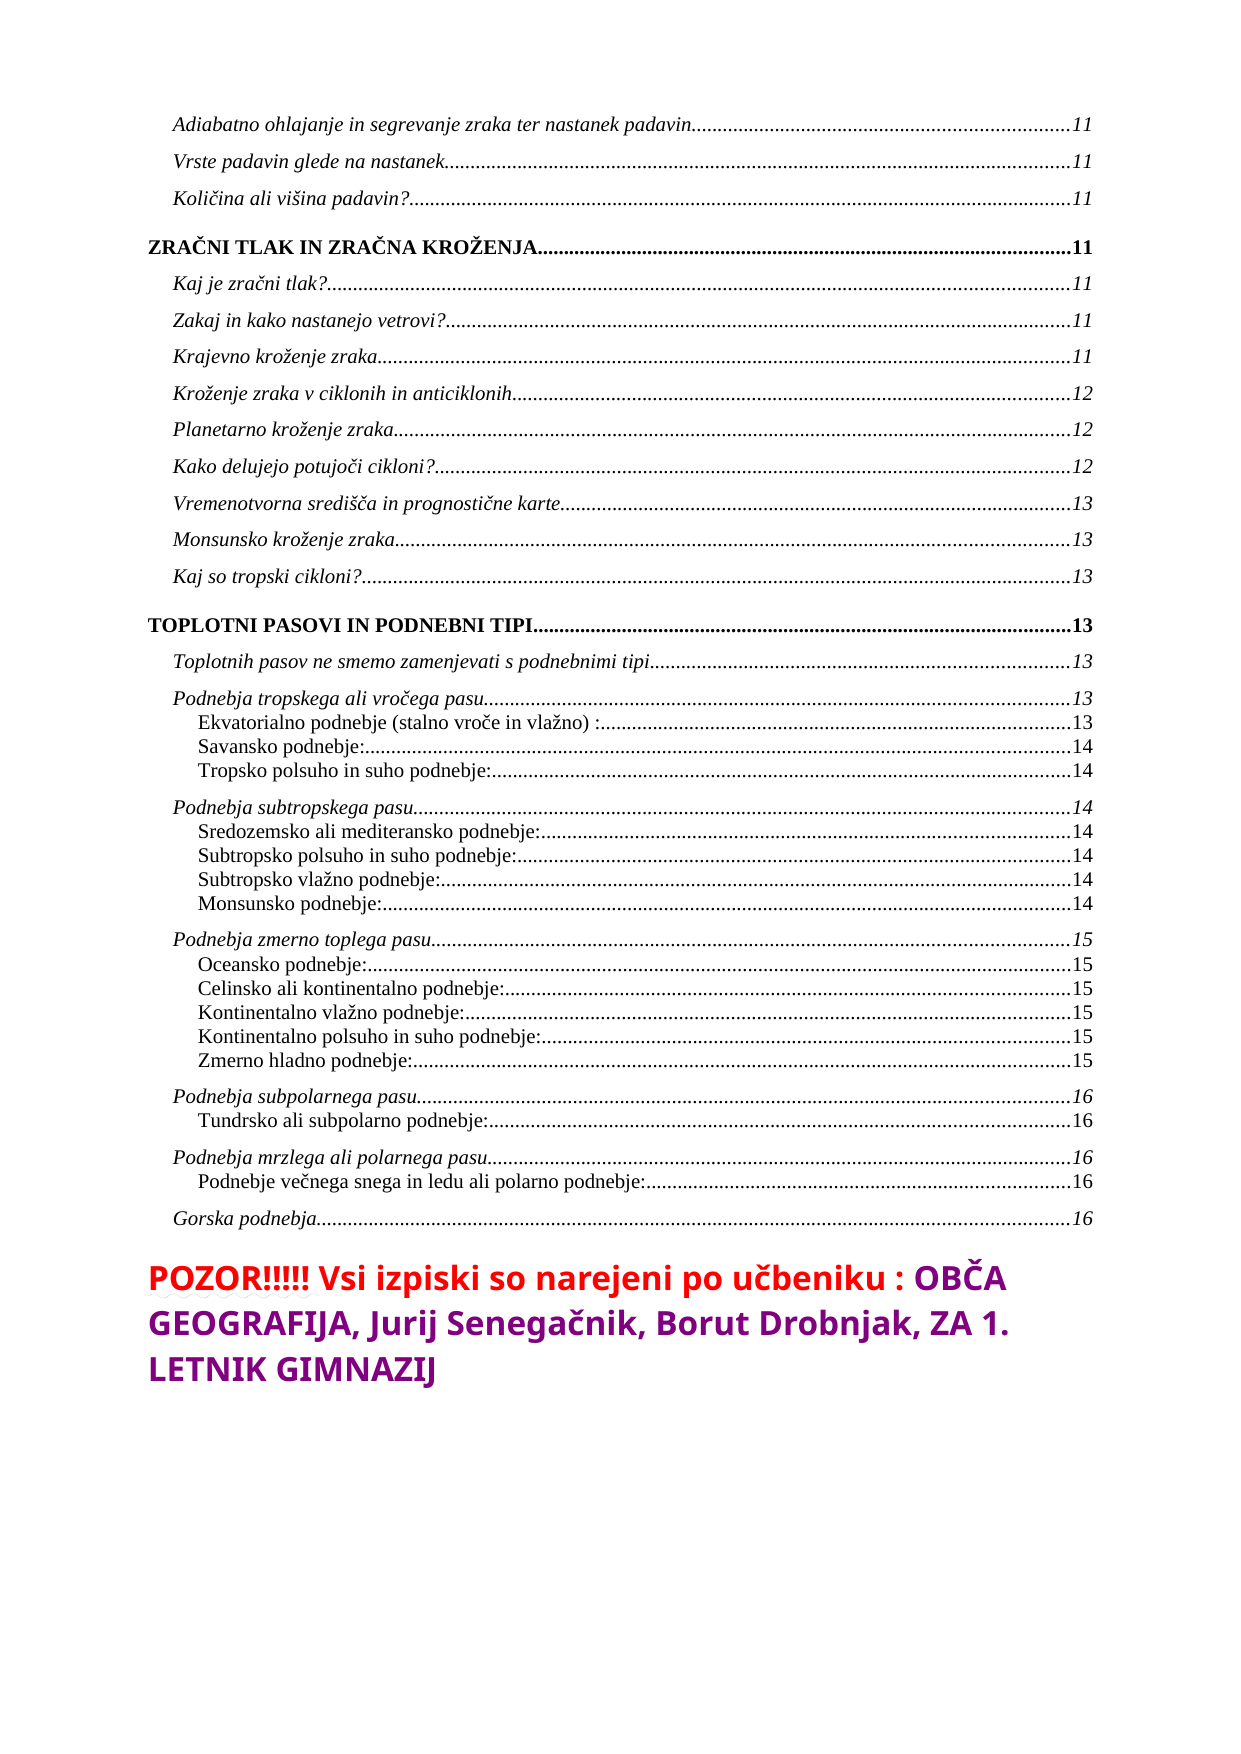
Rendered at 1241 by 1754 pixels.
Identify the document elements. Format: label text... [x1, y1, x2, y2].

text Kontinentalno vlažno podnebje: 15 [198, 999, 1093, 1024]
text Ekvatorialno podnebje (stalno vroče in vlažno) : 13 [198, 710, 1093, 734]
text Subtropsko polsuho in suho podnebje: 14 [198, 843, 1093, 867]
text Sredozemsko ali mediteransko podnebje: 14 [198, 819, 1093, 843]
text Zmerno hladno podnebje: 15 [198, 1048, 1093, 1072]
text Celinsko ali kontinentalno podnebje: 15 [198, 976, 1093, 999]
text Adiabatno ohlajanje in segrevanje zraka ter nastanek padavin 11 [173, 112, 1093, 136]
text Kontinentalno polsuho in suho podnebje: 15 [198, 1024, 1093, 1048]
text Kaj so tropski cikloni? 13 [173, 564, 1093, 588]
text Savansko podnebje: 14 [198, 734, 1093, 758]
text Monsunsko kroženje zraka 13 [173, 527, 1093, 551]
text Kako delujejo potujoči cikloni? 12 [173, 454, 1093, 478]
text Podnebja mrzlega ali polarnega pasu 16 [173, 1145, 1093, 1169]
text Tropsko polsuho in suho podnebje: 14 [198, 758, 1093, 782]
text Podnebja subpolarnega pasu 16 [173, 1084, 1093, 1108]
subtitle POZOR!!!!! Vsi izpiski so narejeni po učbeniku : OBČA GEOGRAFIJA, Jurij Senegačnik, Borut Drobnjak, ZA 1. LETNIK GIMNAZIJ [148, 1254, 1093, 1391]
text Monsunsko podnebje: 14 [198, 891, 1093, 915]
text Gorska podnebja 16 [173, 1206, 1093, 1229]
text Podnebje večnega snega in ledu ali polarno podnebje: 16 [198, 1169, 1093, 1193]
text Količina ali višina padavin? 11 [173, 186, 1093, 209]
text Krajevno kroženje zraka 11 [173, 344, 1093, 368]
text Kaj je zračni tlak? 11 [173, 271, 1093, 295]
text Subtropsko vlažno podnebje: 14 [198, 867, 1093, 891]
text Vremenotvorna središča in prognostične karte 13 [173, 491, 1093, 514]
text Zakaj in kako nastanejo vetrovi? 11 [173, 308, 1093, 332]
text Podnebja zmerno toplega pasu 15 [173, 927, 1093, 951]
text Tundrsko ali subpolarno podnebje: 16 [198, 1108, 1093, 1132]
text Kroženje zraka v ciklonih in anticiklonih 12 [173, 381, 1093, 405]
text Podnebja tropskega ali vročega pasu 13 [173, 686, 1093, 710]
text Planetarno kroženje zraka 12 [173, 417, 1093, 441]
text Vrste padavin glede na nastanek 11 [173, 149, 1093, 173]
text Oceansko podnebje: 15 [198, 951, 1093, 976]
text Toplotnih pasov ne smemo zamenjevati s podnebnimi tipi 13 [173, 649, 1093, 673]
text ZRAČNI TLAK IN ZRAČNA KROŽENJA 11 [148, 234, 1093, 259]
text Podnebja subtropskega pasu 14 [173, 794, 1093, 819]
text TOPLOTNI PASOVI IN PODNEBNI TIPI 13 [148, 613, 1093, 637]
